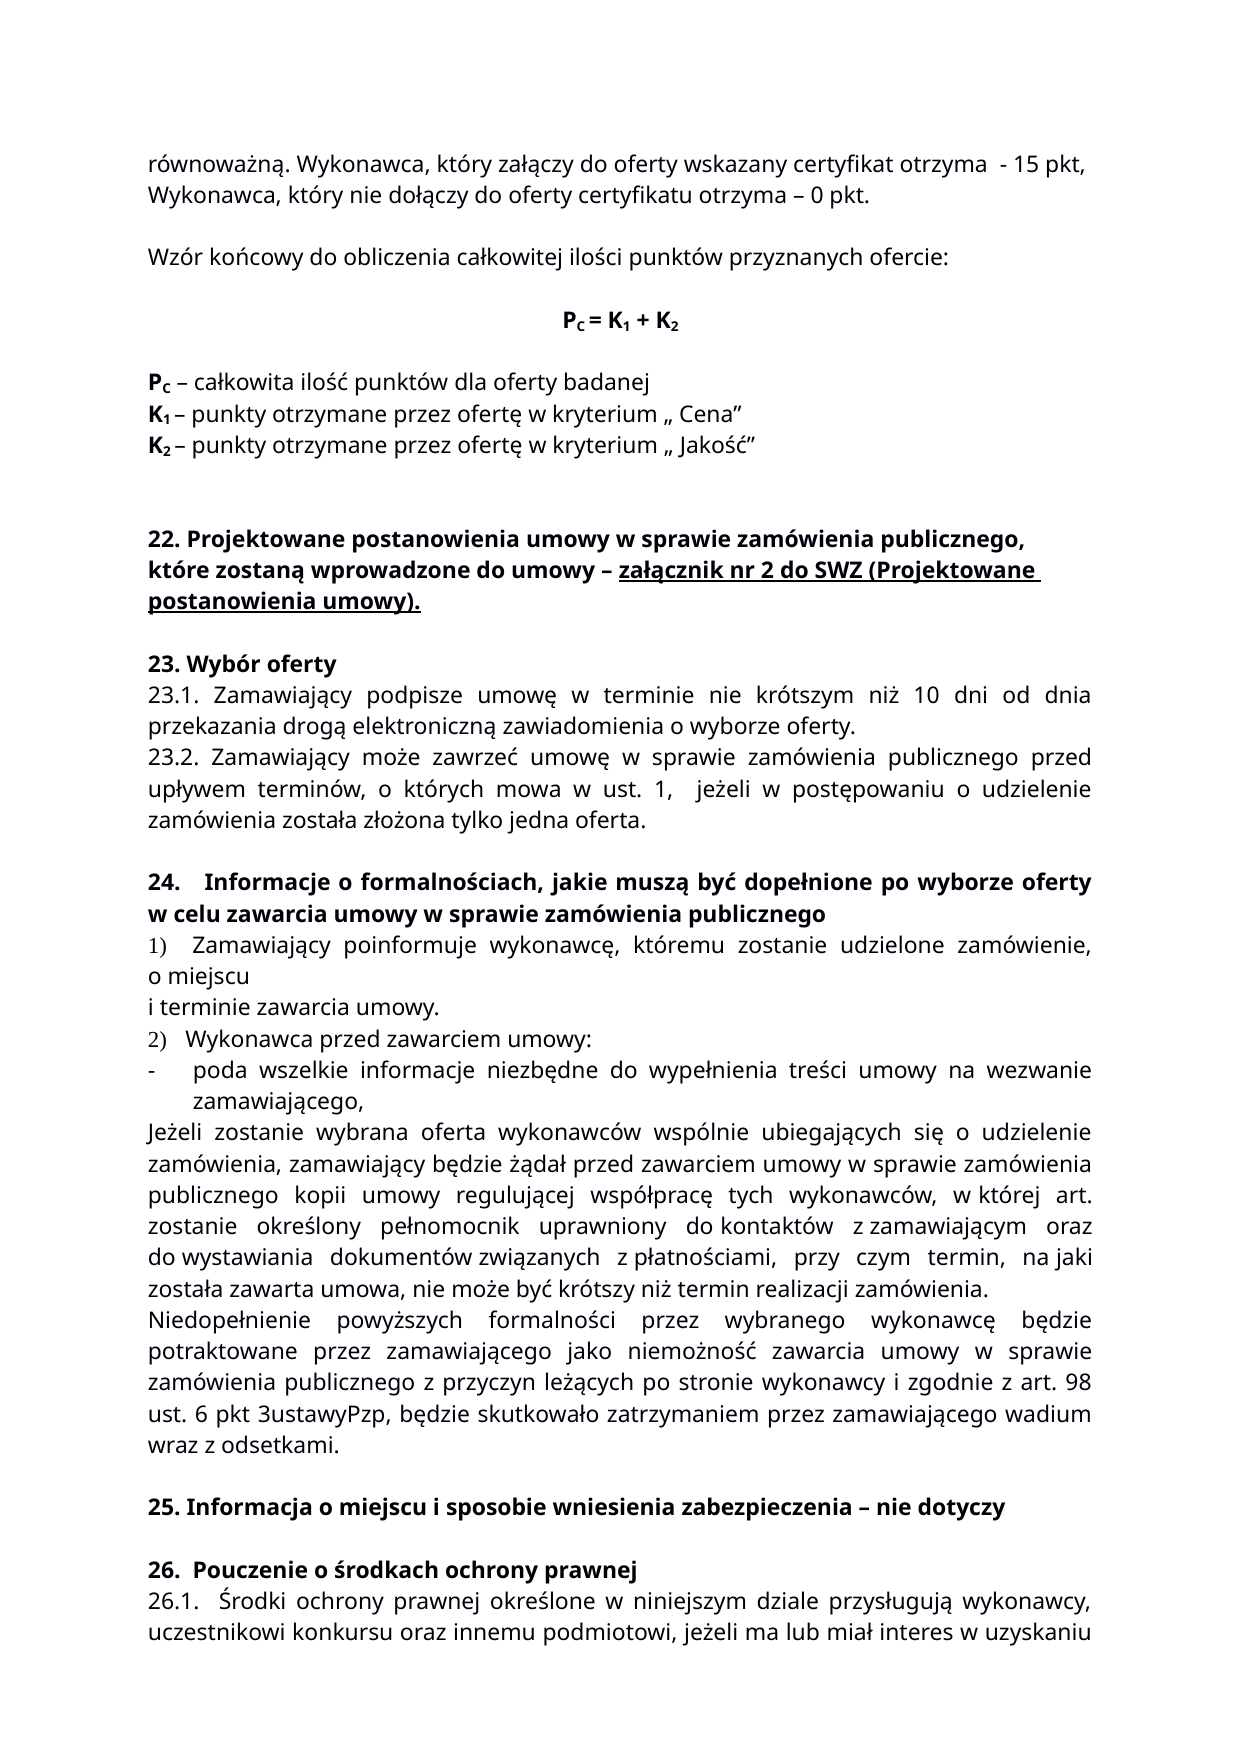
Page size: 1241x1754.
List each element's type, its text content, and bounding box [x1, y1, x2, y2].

text 26.1. Środki ochrony prawnej określone w niniejszym dziale przysługują wykonawcy, uczestnikowi konkursu oraz innemu podmiotowi, jeżeli ma lub miał interes w uzyskaniu [148, 1585, 1093, 1648]
text 24. Informacje o formalnościach, jakie muszą być dopełnione po wyborze oferty w celu zawarcia umowy w sprawie zamówienia publicznego [148, 866, 1093, 929]
text K2 – punkty otrzymane przez ofertę w kryterium „ Jakość” [148, 429, 1093, 460]
text 23.1. Zamawiający podpisze umowę w terminie nie krótszym niż 10 dni od dnia przekazania drogą elektroniczną zawiadomienia o wyborze oferty. [148, 679, 1093, 741]
text 23.2. Zamawiający może zawrzeć umowę w sprawie zamówienia publicznego przed upływem terminów, o których mowa w ust. 1, jeżeli w postępowaniu o udzielenie zamówienia została złożona tylko jedna oferta. [148, 741, 1093, 835]
text K1 – punkty otrzymane przez ofertę w kryterium „ Cena” [148, 398, 1093, 429]
text PC – całkowita ilość punktów dla oferty badanej [148, 366, 1093, 398]
list Zamawiający poinformuje wykonawcę, któremu zostanie udzielone zamówienie, o miejscu i terminie zawarcia umowy. [148, 929, 1093, 1023]
text Wzór końcowy do obliczenia całkowitej ilości punktów przyznanych ofercie: [148, 241, 1093, 273]
text 22. Projektowane postanowienia umowy w sprawie zamówienia publicznego, które zostaną wprowadzone do umowy – załącznik nr 2 do SWZ (Projektowane postanowienia umowy). [148, 523, 1093, 616]
text PC = K1 + K2 [148, 304, 1093, 335]
text 26. Pouczenie o środkach ochrony prawnej [148, 1554, 1093, 1585]
text 25. Informacja o miejscu i sposobie wniesienia zabezpieczenia – nie dotyczy [148, 1491, 1093, 1523]
text równoważną. Wykonawca, który załączy do oferty wskazany certyfikat otrzyma - 15 pkt, Wykonawca, który nie dołączy do oferty certyfikatu otrzyma – 0 pkt. [148, 148, 1093, 210]
text 23. Wybór oferty [148, 648, 1093, 679]
text Niedopełnienie powyższych formalności przez wybranego wykonawcę będzie potraktowane przez zamawiającego jako niemożność zawarcia umowy w sprawie zamówienia publicznego z przyczyn leżących po stronie wykonawcy i zgodnie z art. 98 ust. 6 pkt 3ustawyPzp, będzie skutkowało zatrzymaniem przez zamawiającego wadium wraz z odsetkami. [148, 1304, 1093, 1460]
list Wykonawca przed zawarciem umowy: [148, 1023, 1093, 1054]
list poda wszelkie informacje niezbędne do wypełnienia treści umowy na wezwanie zamawiającego, [148, 1054, 1093, 1116]
text Jeżeli zostanie wybrana oferta wykonawców wspólnie ubiegających się o udzielenie zamówienia, zamawiający będzie żądał przed zawarciem umowy w sprawie zamówienia publicznego kopii umowy regulującej współpracę tych wykonawców, w której art. zostanie określony pełnomocnik uprawniony do kontaktów z zamawiającym oraz do wystawiania dokumentów związanych z płatnościami, przy czym termin, na jaki została zawarta umowa, nie może być krótszy niż termin realizacji zamówienia. [148, 1116, 1093, 1304]
